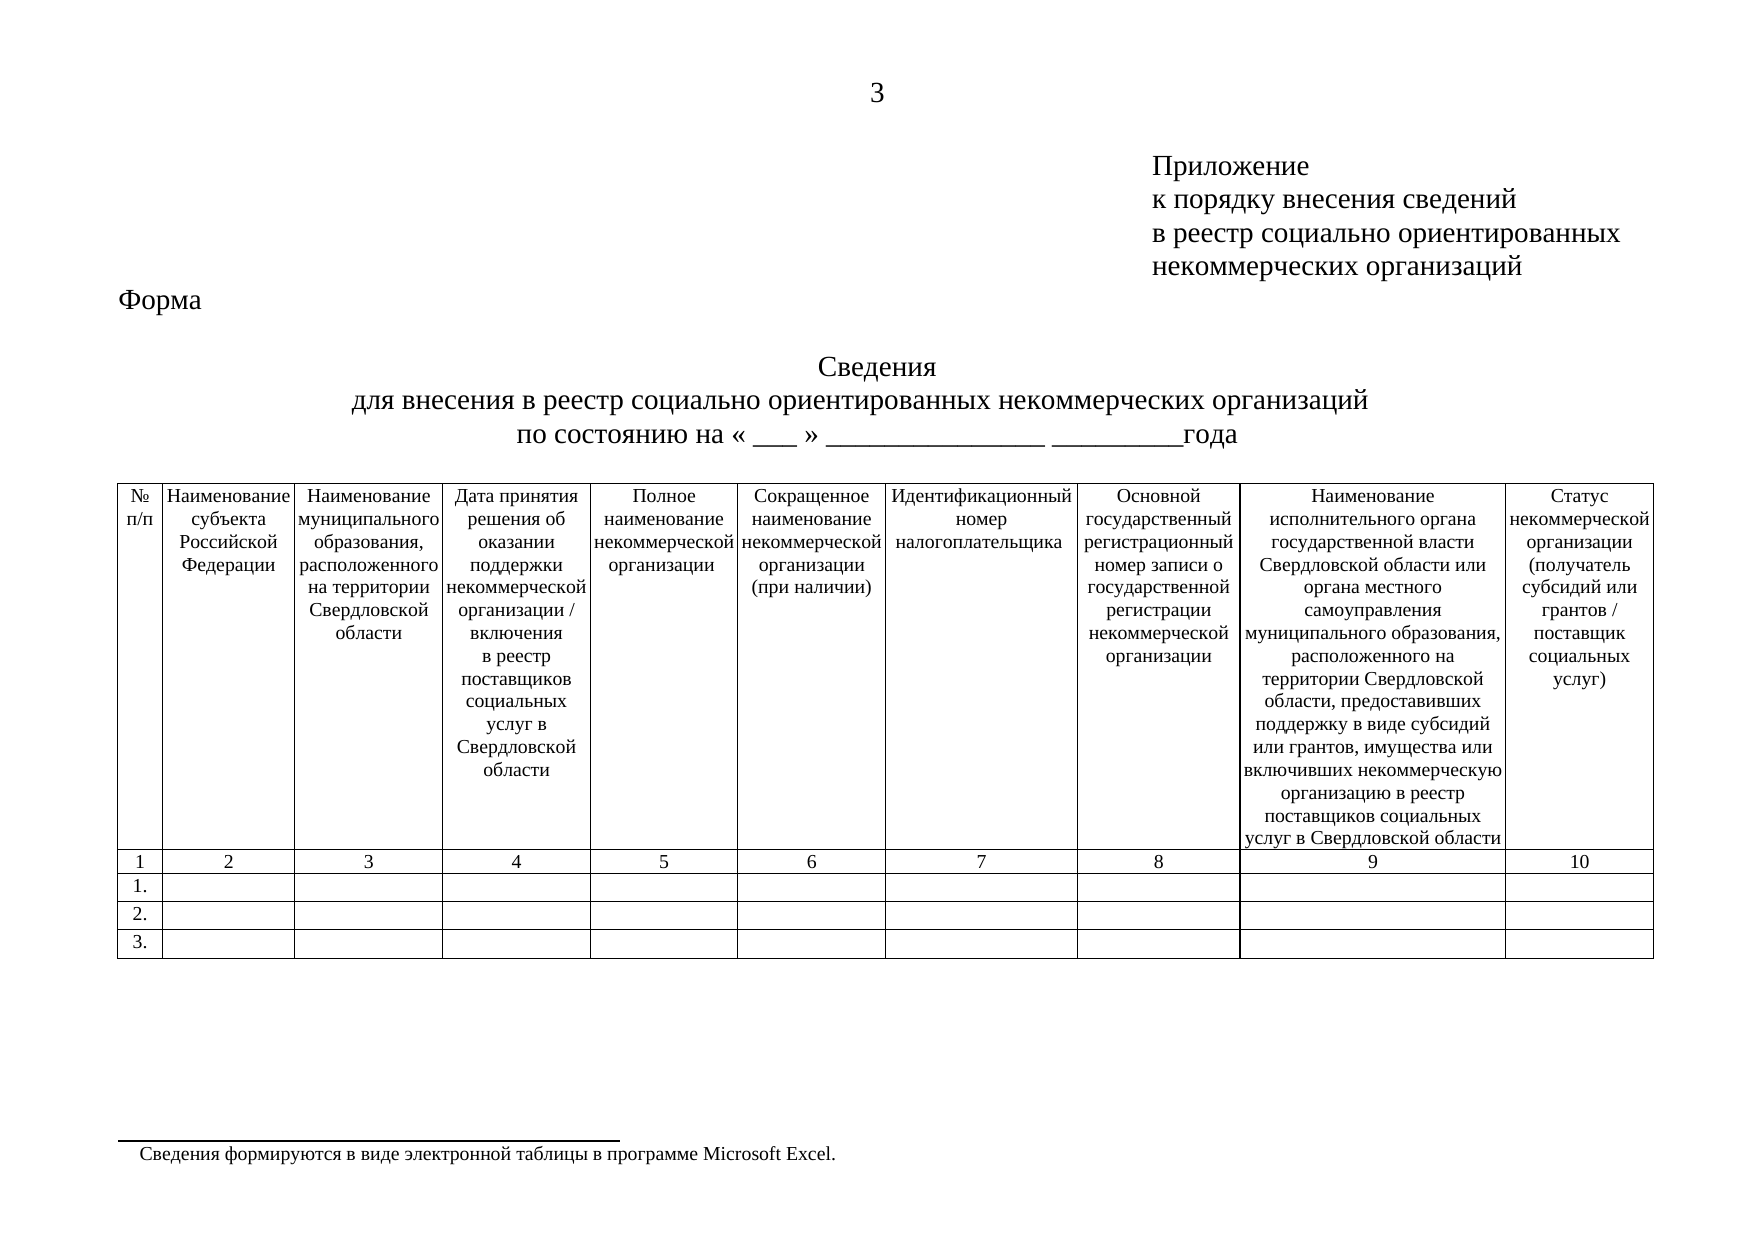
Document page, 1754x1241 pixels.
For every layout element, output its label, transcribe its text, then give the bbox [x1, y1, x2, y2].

table_cell 3 [295, 850, 442, 873]
table_cell 1 [118, 850, 162, 873]
text по состоянию на « ___ » _______________ _________года [118, 416, 1636, 449]
table_cell [118, 902, 162, 929]
table_header Сокращенное наименование некоммерческой организации (при наличии) [738, 484, 885, 849]
table_header Основной государственный регистрационный номер записи о государственной регистрации некоммерческой организации [1078, 484, 1239, 849]
table_cell [443, 874, 590, 901]
table_cell [591, 874, 737, 901]
table_cell [738, 874, 885, 901]
text Форма [118, 282, 1636, 315]
table_cell [1506, 874, 1653, 901]
table_header Дата принятия решения об оказании поддержки некоммерческой организации / включения в реестр поставщиков социальных услуг в Свердловской области [443, 484, 590, 849]
table_cell [1241, 902, 1505, 929]
table_cell [1078, 930, 1239, 957]
table_cell [1241, 930, 1505, 957]
text к порядку внесения сведений в реестр социально ориентированных некоммерческих организаций [1152, 181, 1639, 282]
table_cell 5 [591, 850, 737, 873]
table_cell 8 [1078, 850, 1239, 873]
table_cell [738, 902, 885, 929]
text Приложение [679, 148, 1639, 181]
table_header Идентификационный номер налогоплательщика [886, 484, 1077, 849]
table_header № п/п [118, 484, 162, 849]
table_cell [591, 902, 737, 929]
table_cell [163, 930, 294, 957]
table_cell 4 [443, 850, 590, 873]
table_cell [118, 930, 162, 957]
table_cell [1241, 874, 1505, 901]
table_cell 6 [738, 850, 885, 873]
table_cell 7 [886, 850, 1077, 873]
table_cell 2 [163, 850, 294, 873]
table_header Полное наименование некоммерческой организации [591, 484, 737, 849]
table_cell [886, 874, 1077, 901]
table_cell [295, 874, 442, 901]
table_cell [591, 930, 737, 957]
table_cell [886, 930, 1077, 957]
table_cell [1506, 902, 1653, 929]
table_cell [163, 874, 294, 901]
table_header Наименование муниципального образования, расположенного на территории Свердловской области [295, 484, 442, 849]
table_header Наименование исполнительного органа государственной власти Свердловской области или органа местного самоуправления муниципального образования, расположенного на территории Свердловской области, предоставивших поддержку в виде субсидий или грантов, имущества или включивших некоммерческую организацию в реестр поставщиков социальных услуг в Свердловской области [1241, 484, 1505, 849]
table_cell 10 [1506, 850, 1653, 873]
table_header Наименование субъекта Российской Федерации [163, 484, 294, 849]
table_cell [1078, 902, 1239, 929]
text для внесения в реестр социально ориентированных некоммерческих организаций [118, 382, 1624, 416]
table_cell [886, 902, 1077, 929]
text Сведения формируются в виде электронной таблицы в программе Microsoft Excel. [118, 1141, 1636, 1165]
table_cell [295, 902, 442, 929]
table_cell [295, 930, 442, 957]
text Сведения [118, 349, 1636, 382]
table_header Статус некоммерческой организации (получатель субсидий или грантов / поставщик социальных услуг) [1506, 484, 1653, 849]
table_cell [1078, 874, 1239, 901]
table_cell [443, 930, 590, 957]
table_cell [118, 874, 162, 901]
table_cell [738, 930, 885, 957]
table_cell [1506, 930, 1653, 957]
table_cell [163, 902, 294, 929]
table_cell 9 [1241, 850, 1505, 873]
table_cell [443, 902, 590, 929]
